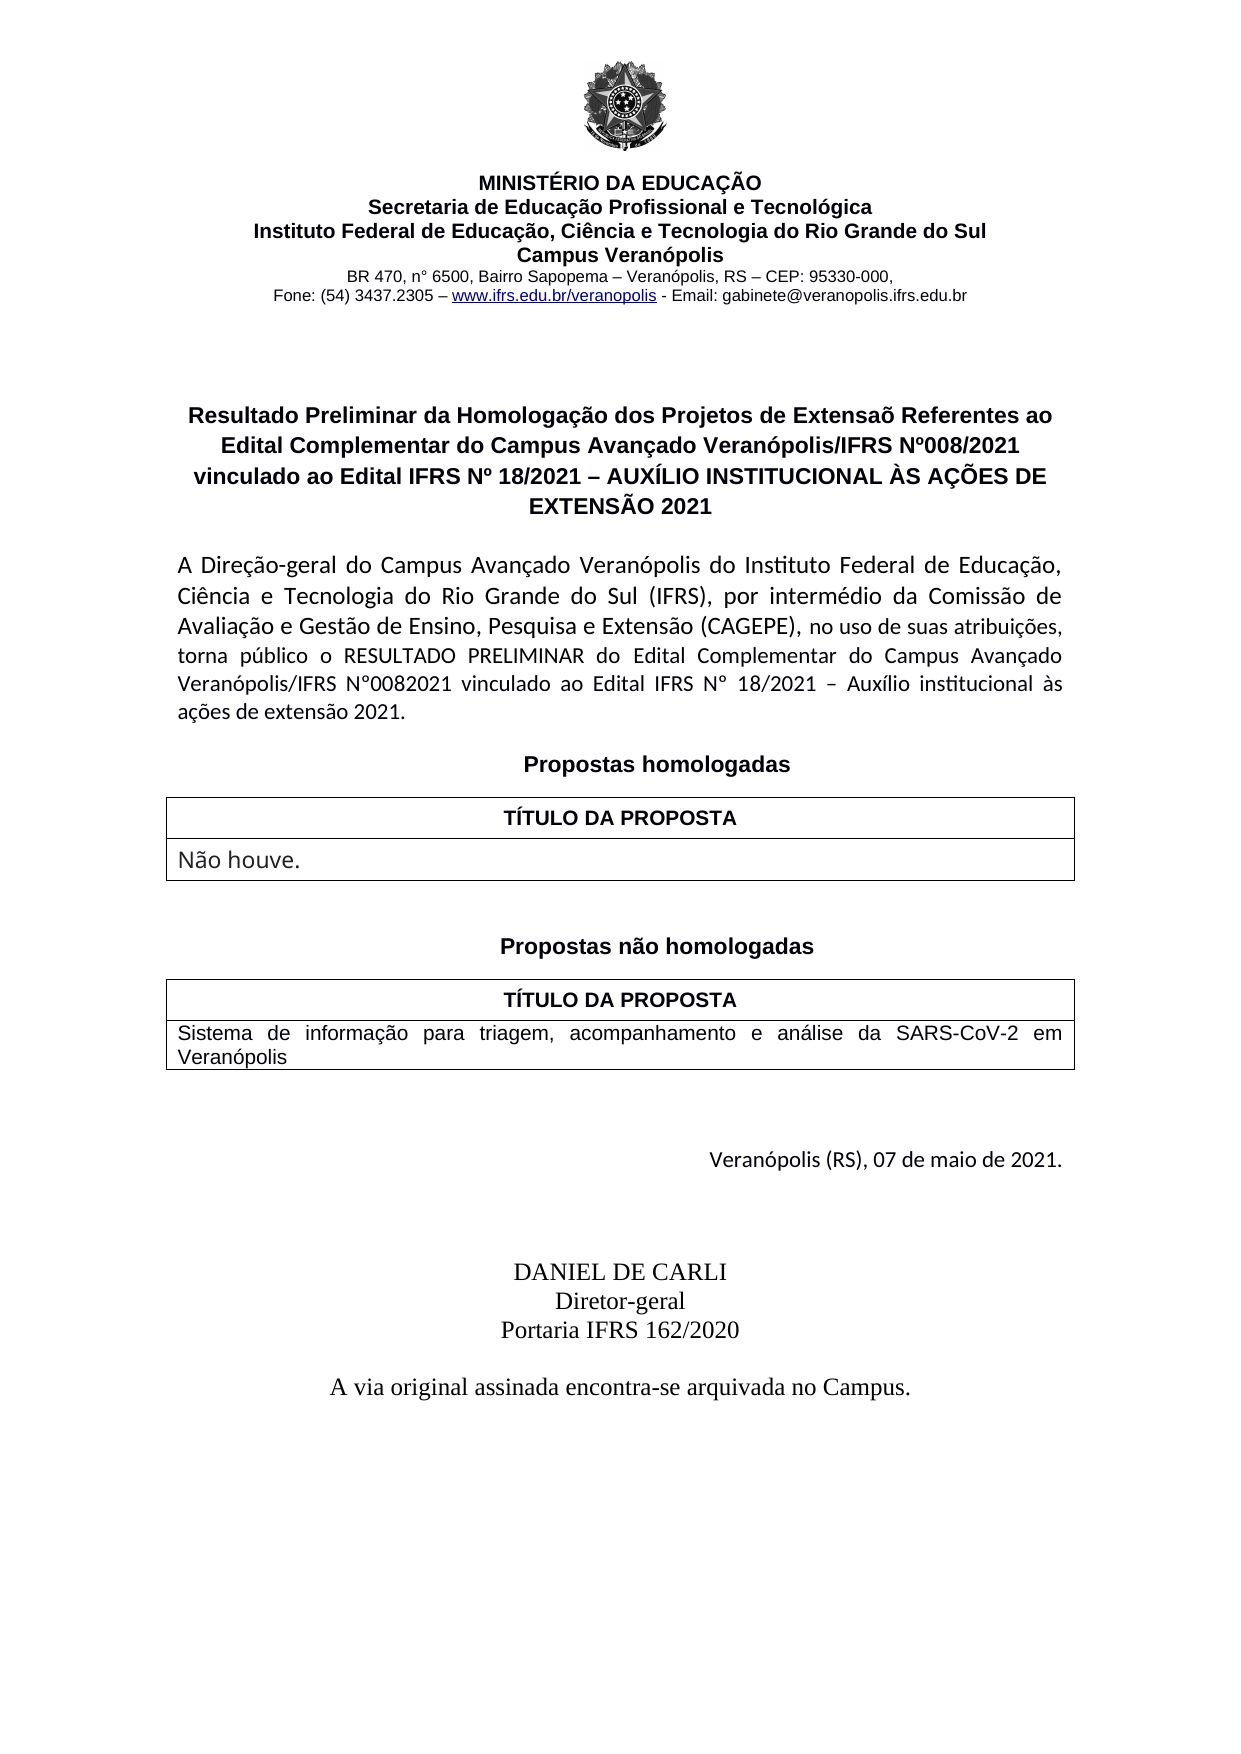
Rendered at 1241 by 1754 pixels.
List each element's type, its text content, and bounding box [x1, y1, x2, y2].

text Propostas não homologadas [177, 933, 1063, 960]
table_header TÍTULO DA PROPOSTA [167, 798, 1074, 838]
text A via original assinada encontra-se arquivada no Campus. [177, 1372, 1063, 1401]
text Propostas homologadas [177, 751, 1063, 778]
text Diretor-geral [177, 1286, 1063, 1315]
text Veranópolis (RS), 07 de maio de 2021. [177, 1145, 1063, 1173]
table_cell Não houve. [167, 839, 1074, 879]
table_header TÍTULO DA PROPOSTA [167, 980, 1074, 1020]
text DANIEL DE CARLI [177, 1257, 1063, 1286]
text A Direção-geral do Campus Avançado Veranópolis do Instituto Federal de Educação, Ciência e Tecnologia do Rio Grande do Sul (IFRS), por intermédio da Comissão de Avaliação e Gestão de Ensino, Pesquisa e Extensão (CAGEPE), no uso de suas atribuições, torna público o RESULTADO PRELIMINAR do Edital Complementar do Campus Avançado Veranópolis/IFRS Nº0082021 vinculado ao Edital IFRS Nº 18/2021 – Auxílio institucional às ações de extensão 2021. [177, 549, 1063, 725]
text Portaria IFRS 162/2020 [177, 1315, 1063, 1343]
picture [583, 61, 667, 151]
text Resultado Preliminar da Homologação dos Projetos de Extensaõ Referentes ao Edital Complementar do Campus Avançado Veranópolis/IFRS Nº008/2021 vinculado ao Edital IFRS Nº 18/2021 – AUXÍLIO INSTITUCIONAL ÀS AÇÕES DE EXTENSÃO 2021 [177, 402, 1063, 519]
table_cell Sistema de informação para triagem, acompanhamento e análise da SARS-CoV-2 em Veranópolis [167, 1021, 1074, 1069]
